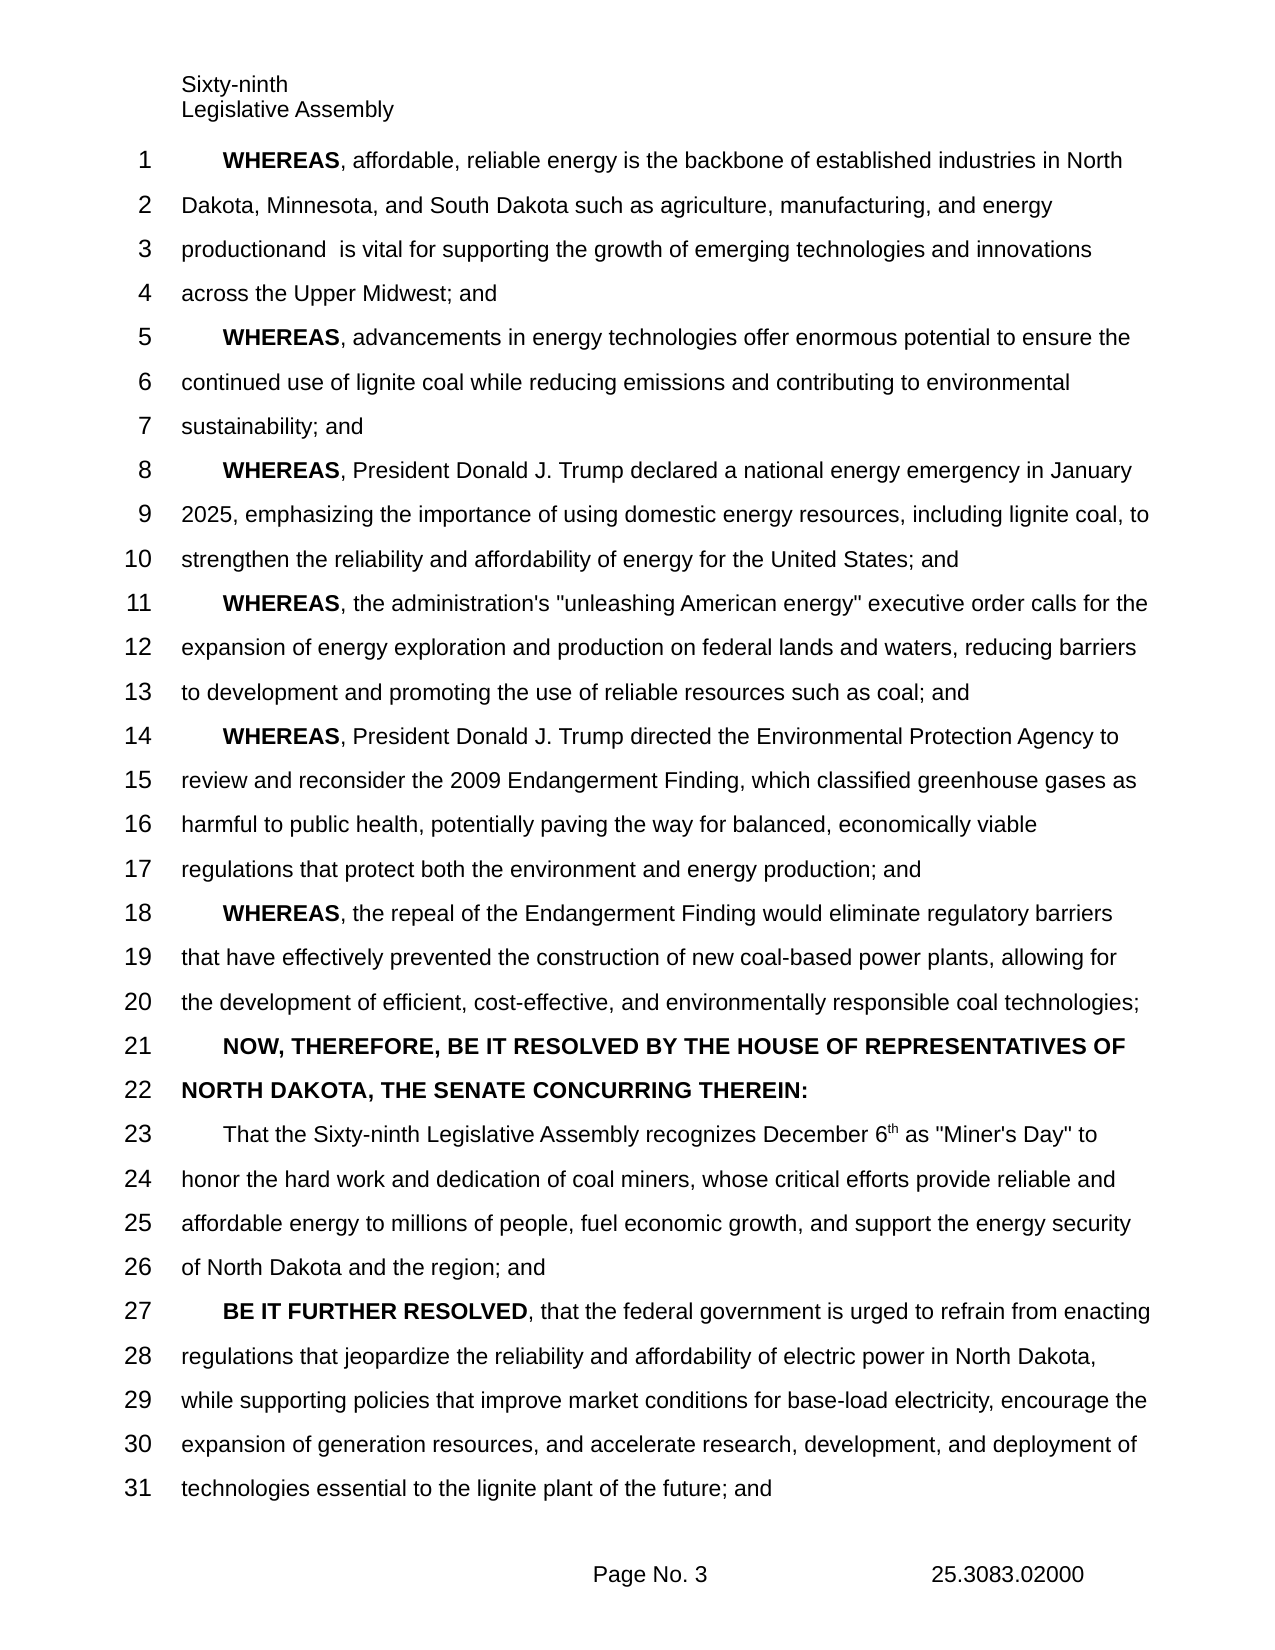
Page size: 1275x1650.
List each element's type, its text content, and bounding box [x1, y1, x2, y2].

text BE IT FURTHER RESOLVED, that the federal government is urged to refrain from enacting regulations that jeopardize the reliability and affordability of electric power in North Dakota, while supporting policies that improve market conditions for base-load electricity, encourage the expansion of generation resources, and accelerate research, development, and deployment of technologies essential to the lignite plant of the future; and [181, 1284, 1154, 1506]
text WHEREAS, President Donald J. Trump directed the Environmental Protection Agency to review and reconsider the 2009 Endangerment Finding, which classified greenhouse gases as harmful to public health, potentially paving the way for balanced, economically viable regulations that protect both the environment and energy production; and [181, 709, 1154, 886]
text WHEREAS, the repeal of the Endangerment Finding would eliminate regulatory barriers that have effectively prevented the construction of new coal-based power plants, allowing for the development of efficient, cost-effective, and environmentally responsible coal technologies; [181, 886, 1154, 1019]
text NOW, THEREFORE, BE IT RESOLVED BY THE HOUSE OF REPRESENTATIVES OF NORTH DAKOTA, THE SENATE CONCURRING THEREIN: [181, 1019, 1154, 1107]
text WHEREAS, advancements in energy technologies offer enormous potential to ensure the continued use of lignite coal while reducing emissions and contributing to environmental sustainability; and [181, 310, 1154, 443]
text That the Sixty-ninth Legislative Assembly recognizes December 6th as "Miner's Day" to honor the hard work and dedication of coal miners, whose critical efforts provide reliable and affordable energy to millions of people, fuel economic growth, and support the energy security of North Dakota and the region; and [181, 1107, 1154, 1284]
text WHEREAS, President Donald J. Trump declared a national energy emergency in January 2025, emphasizing the importance of using domestic energy resources, including lignite coal, to strengthen the reliability and affordability of energy for the United States; and [181, 443, 1154, 576]
text WHEREAS, affordable, reliable energy is the backbone of established industries in North Dakota, Minnesota, and South Dakota such as agriculture, manufacturing, and energy productionand is vital for supporting the growth of emerging technologies and innovations across the Upper Midwest; and [181, 133, 1154, 310]
text WHEREAS, the administration's "unleashing American energy" executive order calls for the expansion of energy exploration and production on federal lands and waters, reducing barriers to development and promoting the use of reliable resources such as coal; and [181, 576, 1154, 709]
